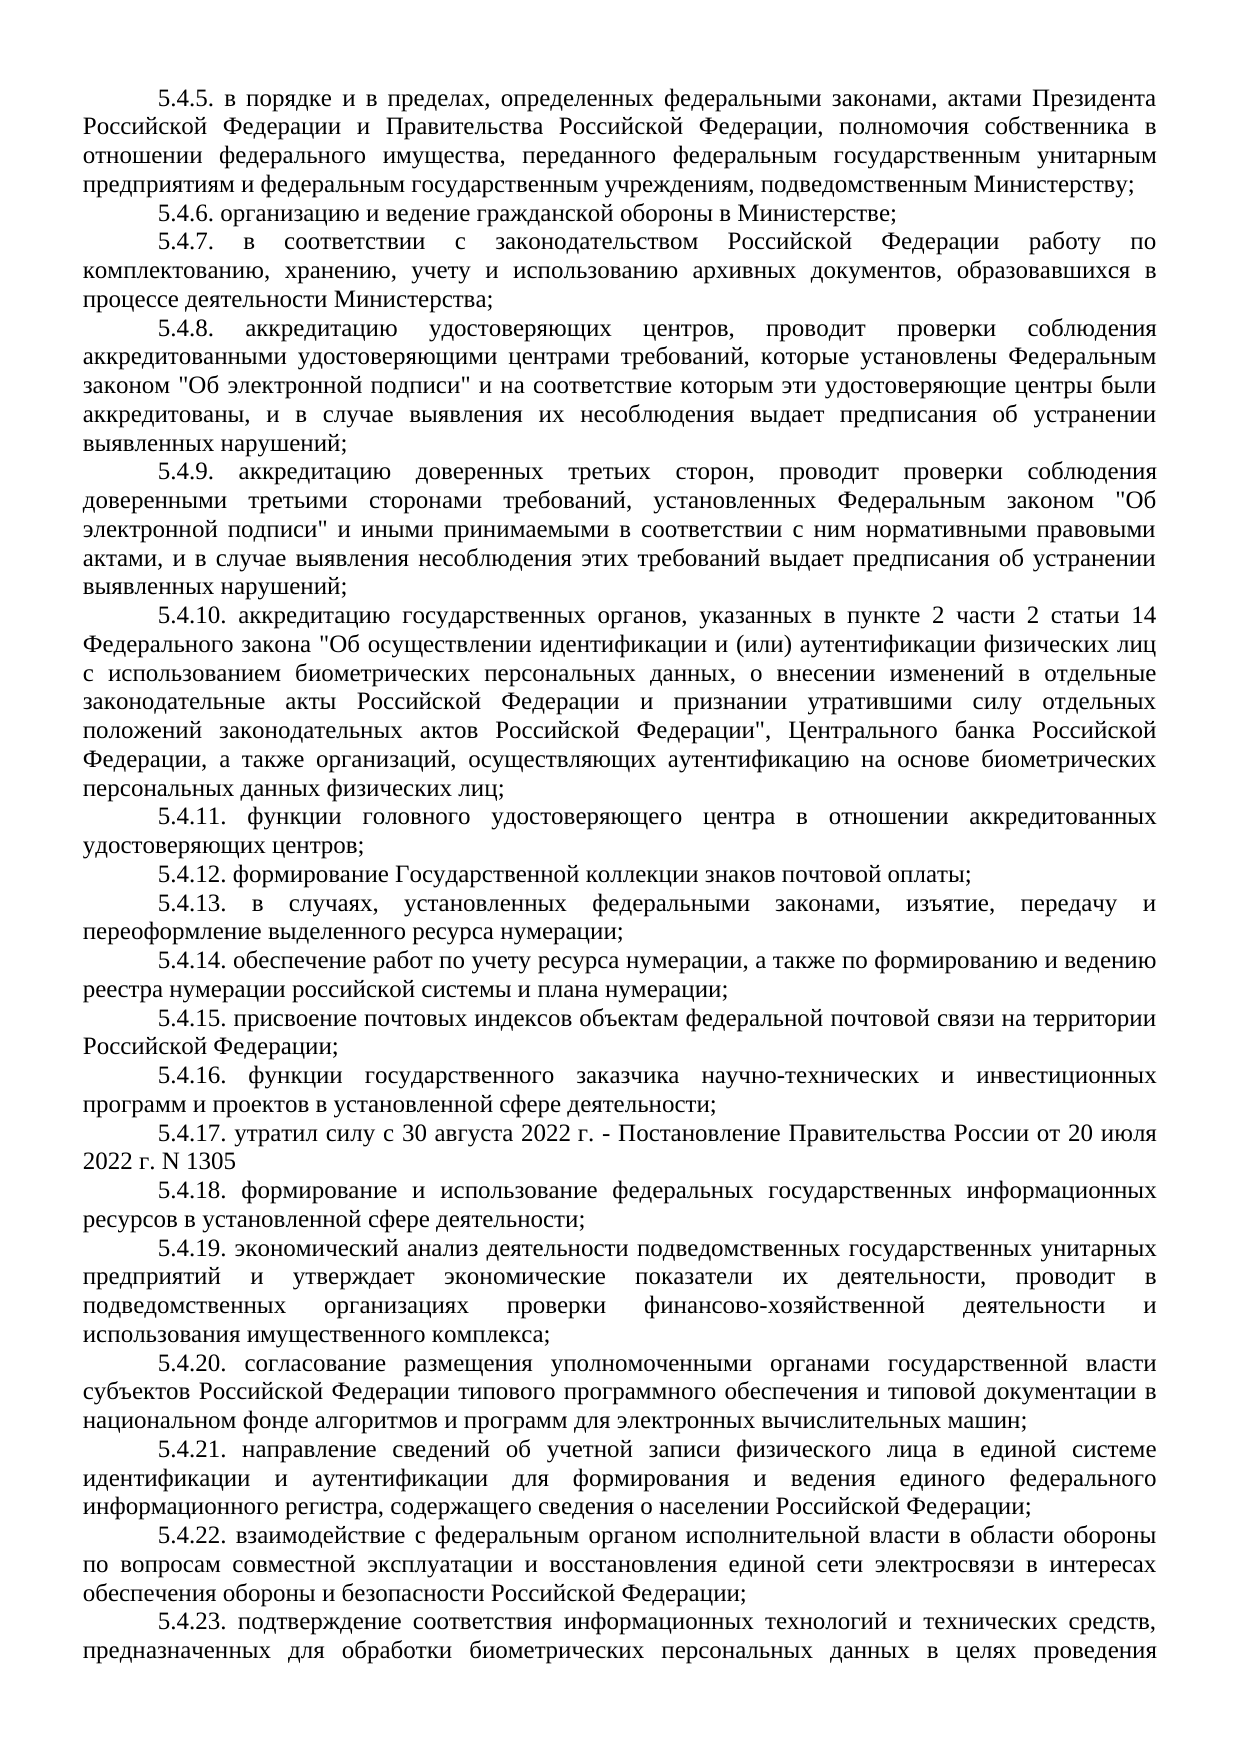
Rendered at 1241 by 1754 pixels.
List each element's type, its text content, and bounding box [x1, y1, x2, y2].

text 5.4.19. экономический анализ деятельности подведомственных государственных унитарных предприятий и утверждает экономические показатели их деятельности, проводит в подведомственных организациях проверки финансово-хозяйственной деятельности и использования имущественного комплекса; [83, 1233, 1157, 1348]
text 5.4.21. направление сведений об учетной записи физического лица в единой системе идентификации и аутентификации для формирования и ведения единого федерального информационного регистра, содержащего сведения о населении Российской Федерации; [83, 1434, 1157, 1520]
text 5.4.22. взаимодействие с федеральным органом исполнительной власти в области обороны по вопросам совместной эксплуатации и восстановления единой сети электросвязи в интересах обеспечения обороны и безопасности Российской Федерации; [83, 1520, 1157, 1606]
text 5.4.18. формирование и использование федеральных государственных информационных ресурсов в установленной сфере деятельности; [83, 1175, 1157, 1233]
text 5.4.7. в соответствии с законодательством Российской Федерации работу по комплектованию, хранению, учету и использованию архивных документов, образовавшихся в процессе деятельности Министерства; [83, 226, 1157, 313]
text 5.4.12. формирование Государственной коллекции знаков почтовой оплаты; [83, 859, 1157, 888]
text 5.4.5. в порядке и в пределах, определенных федеральными законами, актами Президента Российской Федерации и Правительства Российской Федерации, полномочия собственника в отношении федерального имущества, переданного федеральным государственным унитарным предприятиям и федеральным государственным учреждениям, подведомственным Министерству; [83, 83, 1157, 198]
text 5.4.13. в случаях, установленных федеральными законами, изъятие, передачу и переоформление выделенного ресурса нумерации; [83, 888, 1157, 945]
text 5.4.15. присвоение почтовых индексов объектам федеральной почтовой связи на территории Российской Федерации; [83, 1003, 1157, 1060]
text 5.4.8. аккредитацию удостоверяющих центров, проводит проверки соблюдения аккредитованными удостоверяющими центрами требований, которые установлены Федеральным законом "Об электронной подписи" и на соответствие которым эти удостоверяющие центры были аккредитованы, и в случае выявления их несоблюдения выдает предписания об устранении выявленных нарушений; [83, 313, 1157, 456]
text 5.4.10. аккредитацию государственных органов, указанных в пункте 2 части 2 статьи 14 Федерального закона "Об осуществлении идентификации и (или) аутентификации физических лиц с использованием биометрических персональных данных, о внесении изменений в отдельные законодательные акты Российской Федерации и признании утратившими силу отдельных положений законодательных актов Российской Федерации", Центрального банка Российской Федерации, а также организаций, осуществляющих аутентификацию на основе биометрических персональных данных физических лиц; [83, 600, 1157, 801]
text 5.4.11. функции головного удостоверяющего центра в отношении аккредитованных удостоверяющих центров; [83, 801, 1157, 859]
text 5.4.9. аккредитацию доверенных третьих сторон, проводит проверки соблюдения доверенными третьими сторонами требований, установленных Федеральным законом "Об электронной подписи" и иными принимаемыми в соответствии с ним нормативными правовыми актами, и в случае выявления несоблюдения этих требований выдает предписания об устранении выявленных нарушений; [83, 456, 1157, 600]
text 5.4.16. функции государственного заказчика научно-технических и инвестиционных программ и проектов в установленной сфере деятельности; [83, 1060, 1157, 1118]
text 5.4.14. обеспечение работ по учету ресурса нумерации, а также по формированию и ведению реестра нумерации российской системы и плана нумерации; [83, 945, 1157, 1003]
text 5.4.6. организацию и ведение гражданской обороны в Министерстве; [83, 198, 1157, 226]
text 5.4.23. подтверждение соответствия информационных технологий и технических средств, предназначенных для обработки биометрических персональных данных в целях проведения [83, 1606, 1157, 1664]
text 5.4.17. утратил силу с 30 августа 2022 г. - Постановление Правительства России от 20 июля 2022 г. N 1305 [83, 1118, 1157, 1175]
text 5.4.20. согласование размещения уполномоченными органами государственной власти субъектов Российской Федерации типового программного обеспечения и типовой документации в национальном фонде алгоритмов и программ для электронных вычислительных машин; [83, 1348, 1157, 1434]
